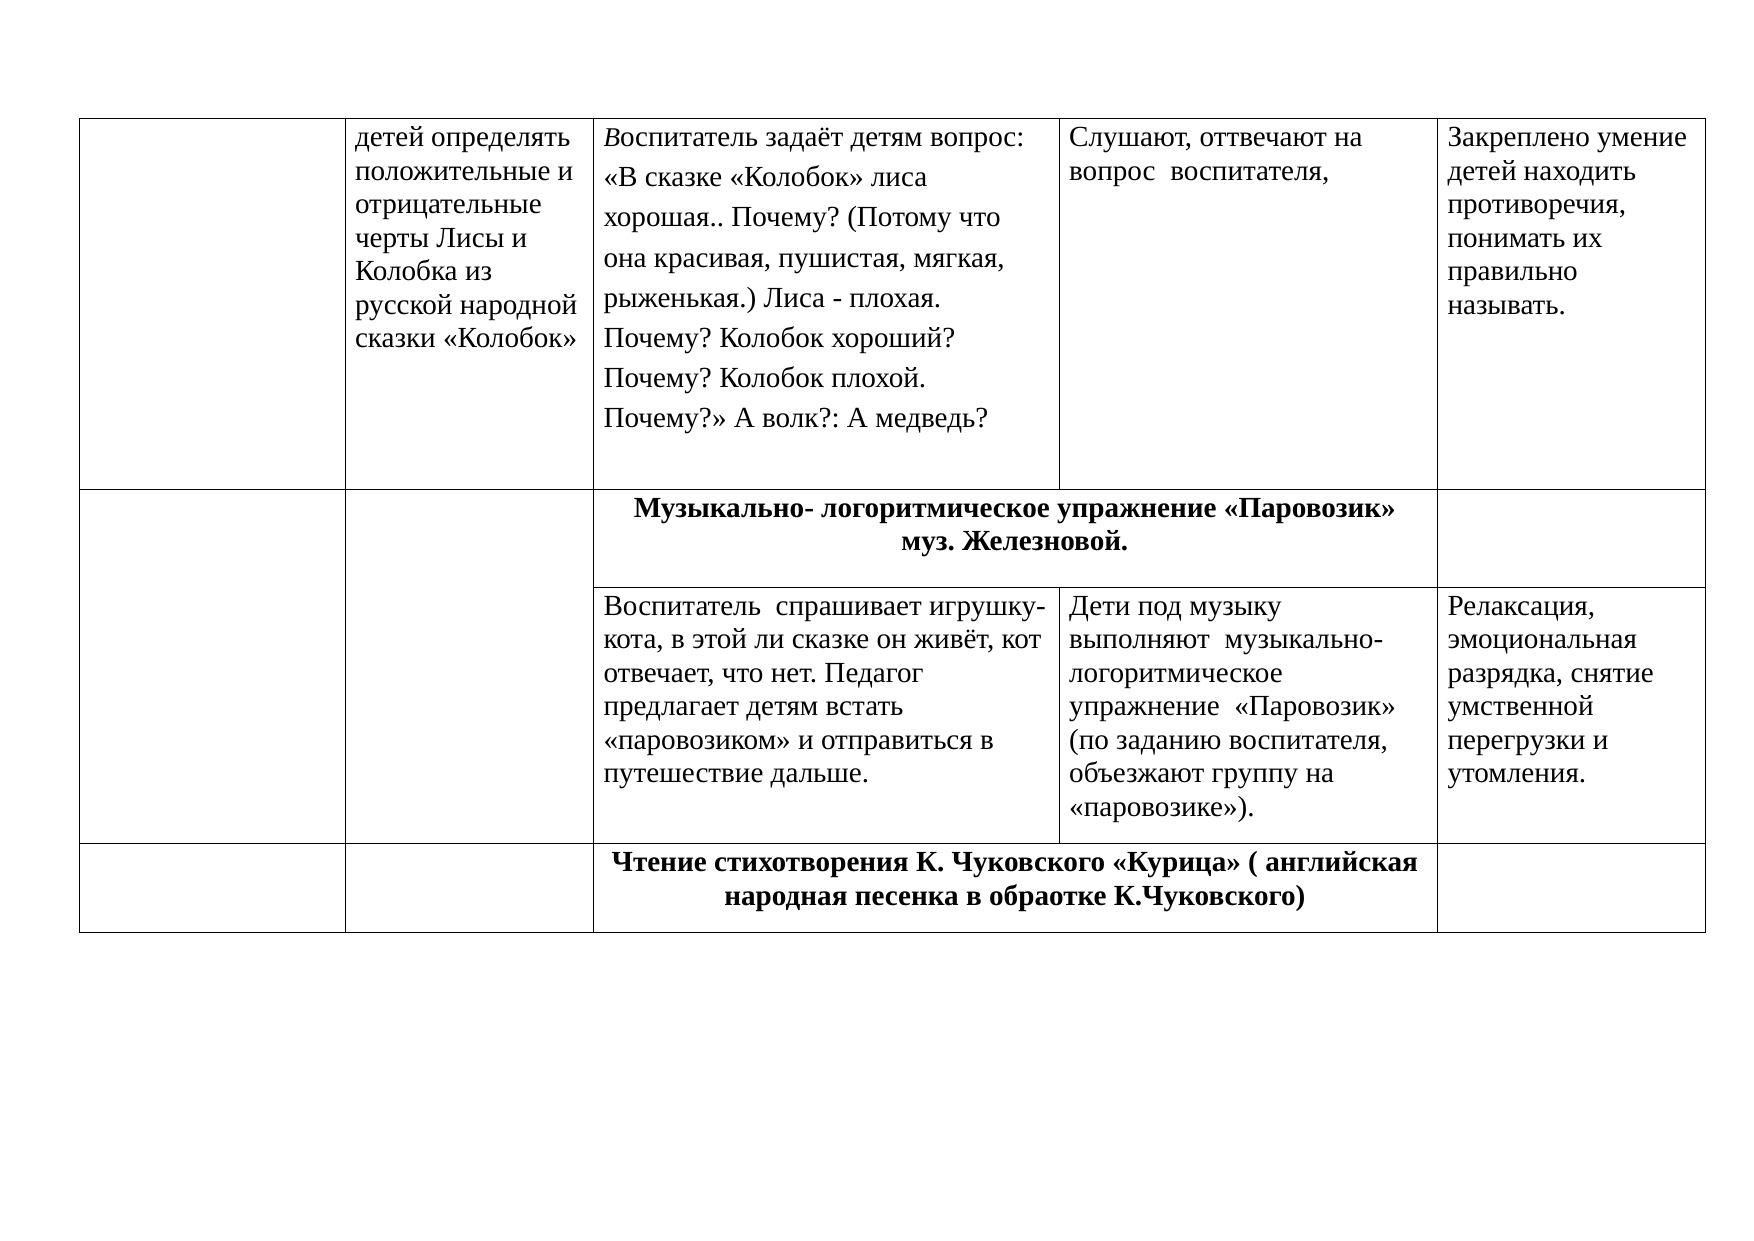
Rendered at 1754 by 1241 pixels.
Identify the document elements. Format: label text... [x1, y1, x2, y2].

table_cell Воспитатель задаёт детям вопрос: «В сказке «Колобок» лиса хорошая.. Почему? (Потому что она красивая, пушистая, мягкая, рыженькая.) Лиса - плохая. Почему? Колобок хороший? Почему? Колобок плохой. Почему?» А волк?: А медведь? [594, 119, 1059, 489]
table_cell Слушают, оттвечают на вопрос воспитателя, [1060, 119, 1437, 489]
table_cell [80, 119, 345, 489]
table_cell Воспитатель спрашивает игрушку- кота, в этой ли сказке он живёт, кот отвечает, что нет. Педагог предлагает детям встать «паровозиком» и отправиться в путешествие дальше. [594, 588, 1059, 843]
table_cell Музыкально- логоритмическое упражнение «Паровозик» муз. Железновой. [594, 490, 1437, 587]
table_cell Релаксация, эмоциональная разрядка, снятие умственной перегрузки и утомления. [1438, 588, 1705, 843]
table_cell [1438, 844, 1705, 932]
table_cell детей определять положительные и отрицательные черты Лисы и Колобка из русской народной сказки «Колобок» [346, 119, 593, 489]
table_cell [1438, 490, 1705, 587]
table_cell Дети под музыку выполняют музыкально- логоритмическое упражнение «Паровозик» (по заданию воспитателя, объезжают группу на «паровозике»). [1060, 588, 1437, 843]
table_cell [80, 844, 345, 932]
table_cell [80, 490, 345, 843]
table_cell Чтение стихотворения К. Чуковского «Курица» ( английская народная песенка в обраотке К.Чуковского) [594, 844, 1437, 932]
table_cell [346, 844, 593, 932]
table_cell Закреплено умение детей находить противоречия, понимать их правильно называть. [1438, 119, 1705, 489]
table_cell [346, 490, 593, 843]
